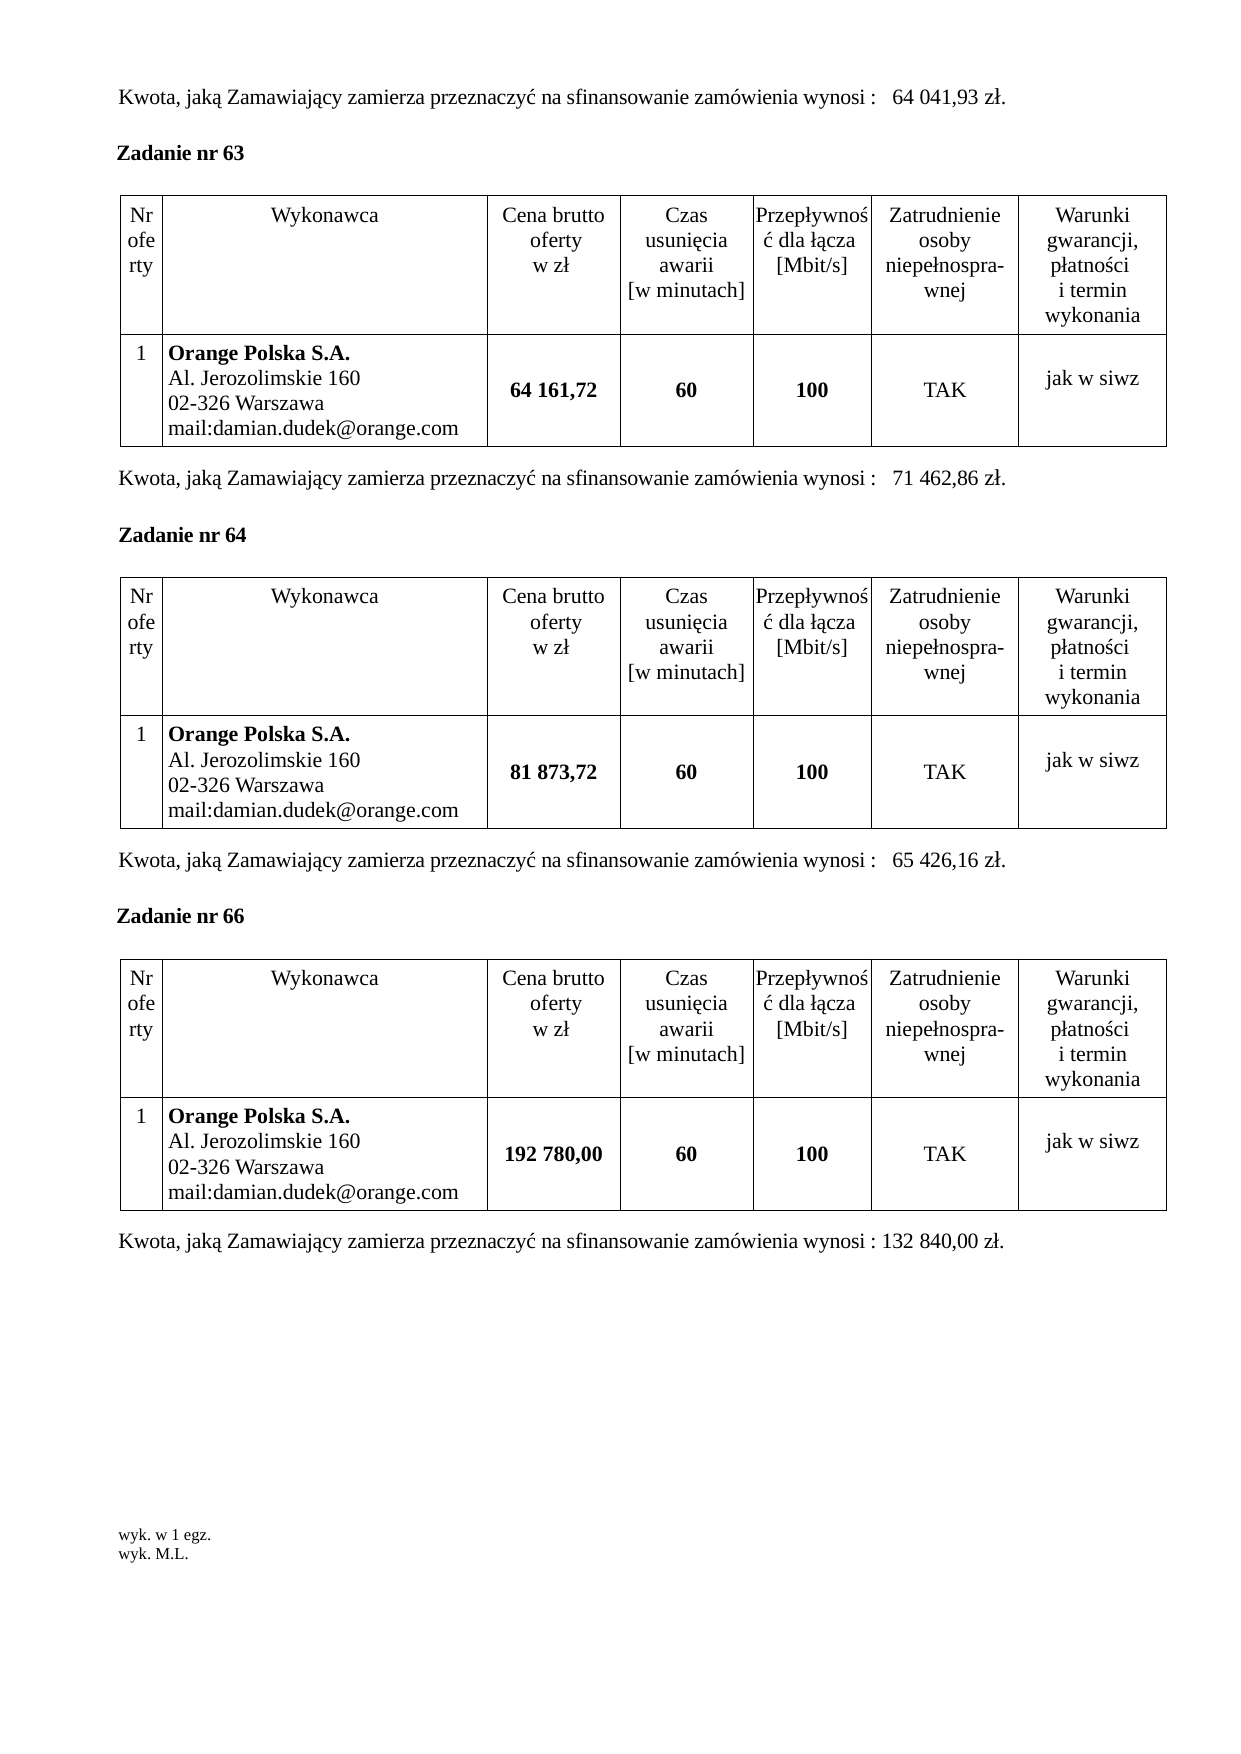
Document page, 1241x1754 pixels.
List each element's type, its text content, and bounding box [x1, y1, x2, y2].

table_header Nr oferty [121, 960, 162, 1097]
table_cell 100 [754, 1098, 871, 1210]
table_header Czas usunięcia awarii [w minutach] [621, 196, 753, 333]
table_cell Orange Polska S.A. Al. Jerozolimskie 160 02-326 Warszawa mail:damian.dudek@orange.com [163, 335, 487, 446]
table_header Warunki gwarancji, płatności i termin wykonania [1019, 196, 1166, 333]
table_header Przepływność dla łącza [Mbit/s] [754, 196, 871, 333]
text Kwota, jaką Zamawiający zamierza przeznaczyć na sfinansowanie zamówienia wynosi : 132 840,00 zł. [118, 1228, 1122, 1253]
table_cell jak w siwz [1019, 716, 1166, 828]
table_header Cena brutto oferty w zł [488, 196, 620, 333]
table_header Przepływność dla łącza [Mbit/s] [754, 578, 871, 715]
text Zadanie nr 63 [116, 140, 1122, 165]
table_cell Orange Polska S.A. Al. Jerozolimskie 160 02-326 Warszawa mail:damian.dudek@orange.com [163, 716, 487, 828]
table_header Zatrudnienie osoby niepełnospra- wnej [872, 196, 1018, 333]
table_cell 60 [621, 716, 753, 828]
table_cell TAK [872, 1098, 1018, 1210]
table_cell TAK [872, 335, 1018, 446]
table_header Nr oferty [121, 196, 162, 333]
text Kwota, jaką Zamawiający zamierza przeznaczyć na sfinansowanie zamówienia wynosi : 64 041,93 zł. [118, 83, 1122, 109]
table_cell 192 780,00 [488, 1098, 620, 1210]
table_header Warunki gwarancji, płatności i termin wykonania [1019, 578, 1166, 715]
table_cell 1 [121, 1098, 162, 1210]
table_cell 1 [121, 716, 162, 828]
table_cell 100 [754, 335, 871, 446]
table_cell Orange Polska S.A. Al. Jerozolimskie 160 02-326 Warszawa mail:damian.dudek@orange.com [163, 1098, 487, 1210]
table_header Zatrudnienie osoby niepełnospra- wnej [872, 960, 1018, 1097]
table_cell 60 [621, 1098, 753, 1210]
text Kwota, jaką Zamawiający zamierza przeznaczyć na sfinansowanie zamówienia wynosi : 65 426,16 zł. [118, 846, 1122, 873]
table_header Cena brutto oferty w zł [488, 578, 620, 715]
table_cell 60 [621, 335, 753, 446]
table_header Nr oferty [121, 578, 162, 715]
table_header Czas usunięcia awarii [w minutach] [621, 578, 753, 715]
table_cell 1 [121, 335, 162, 446]
table_cell TAK [872, 716, 1018, 828]
table_cell jak w siwz [1019, 335, 1166, 446]
text wyk. w 1 egz. [118, 1525, 1122, 1544]
table_cell jak w siwz [1019, 1098, 1166, 1210]
table_header Czas usunięcia awarii [w minutach] [621, 960, 753, 1097]
text wyk. M.L. [118, 1544, 1122, 1563]
table_header Wykonawca [163, 960, 487, 1097]
table_header Wykonawca [163, 196, 487, 333]
table_header Wykonawca [163, 578, 487, 715]
table_header Warunki gwarancji, płatności i termin wykonania [1019, 960, 1166, 1097]
text Zadanie nr 64 [118, 522, 1122, 547]
table_header Zatrudnienie osoby niepełnospra- wnej [872, 578, 1018, 715]
table_cell 100 [754, 716, 871, 828]
table_cell 64 161,72 [488, 335, 620, 446]
text Zadanie nr 66 [116, 903, 1122, 929]
text Kwota, jaką Zamawiający zamierza przeznaczyć na sfinansowanie zamówienia wynosi : 71 462,86 zł. [118, 464, 1122, 491]
table_header Cena brutto oferty w zł [488, 960, 620, 1097]
table_cell 81 873,72 [488, 716, 620, 828]
table_header Przepływność dla łącza [Mbit/s] [754, 960, 871, 1097]
